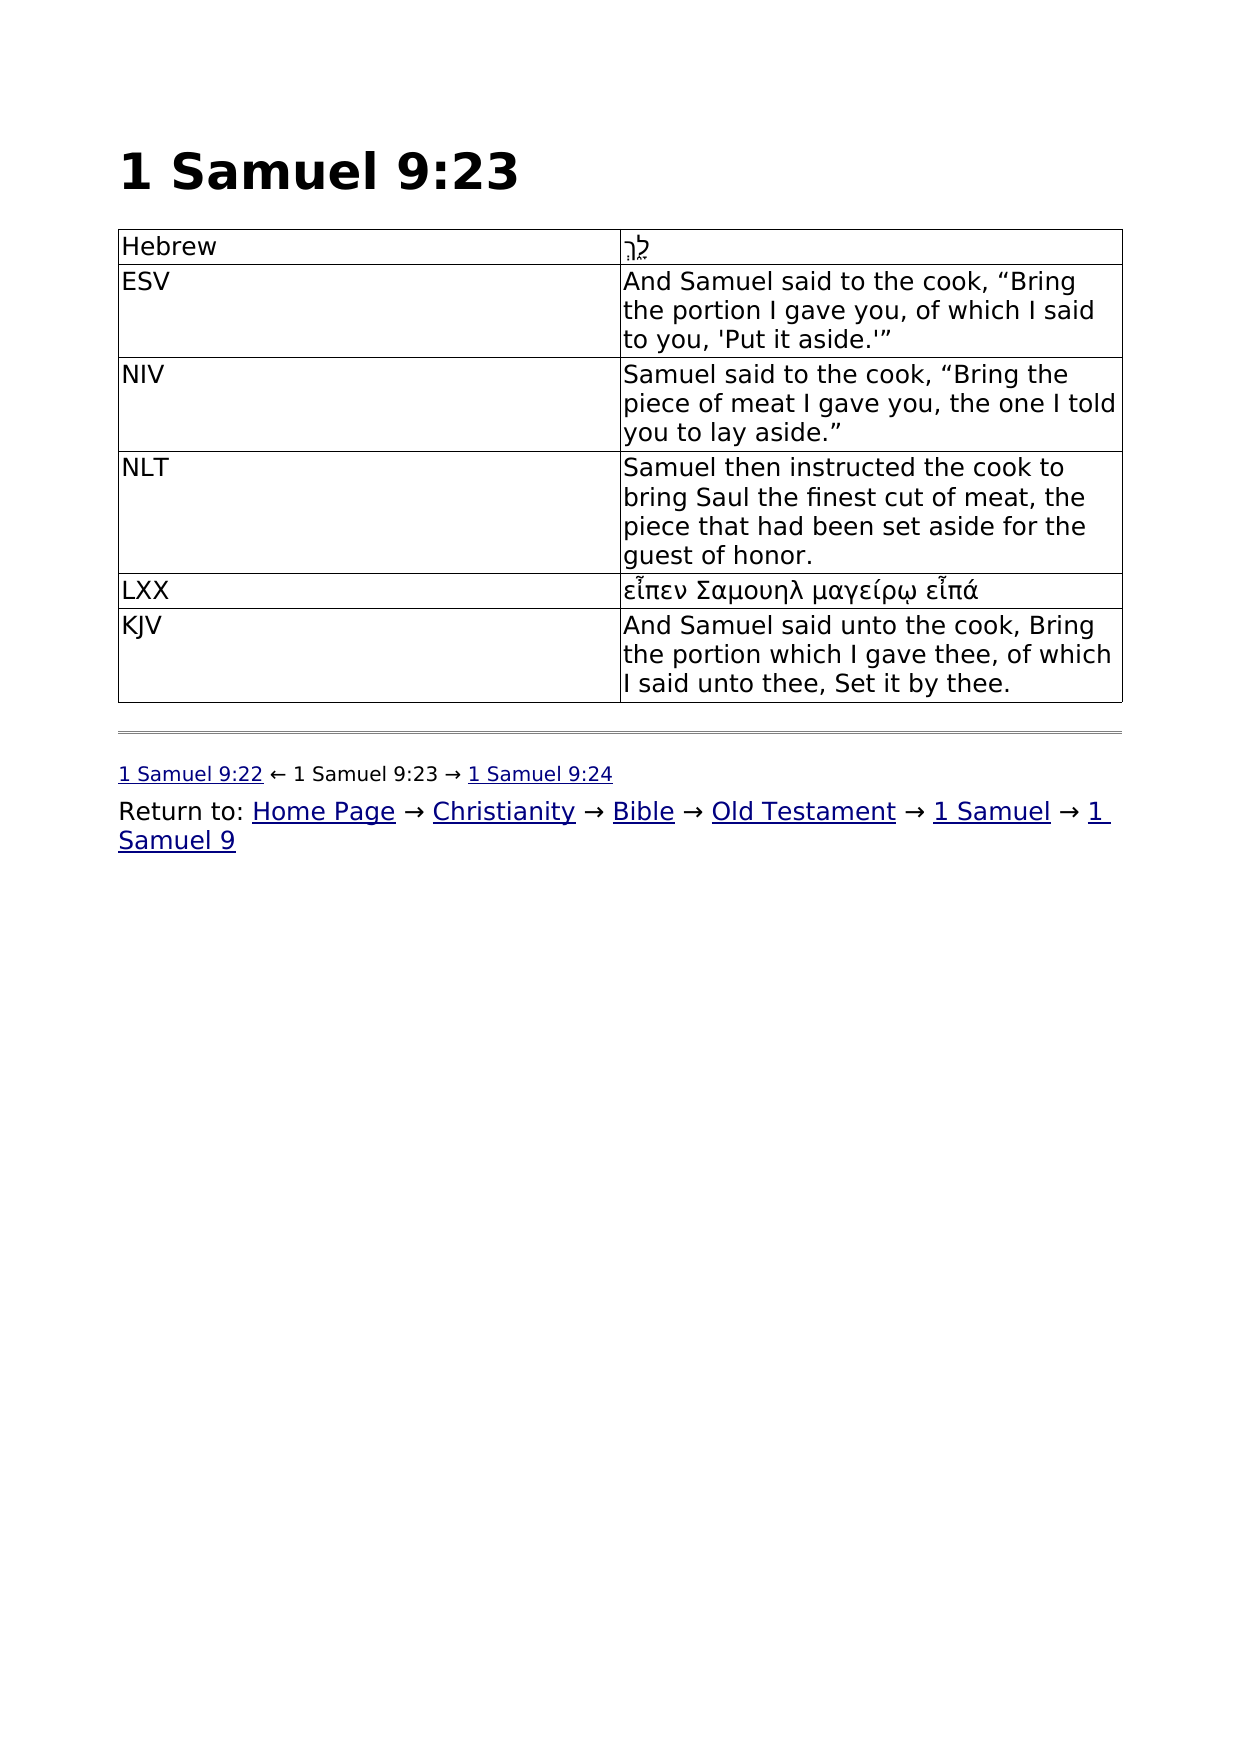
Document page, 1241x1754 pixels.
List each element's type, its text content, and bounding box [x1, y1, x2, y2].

table_cell Samuel said to the cook, “Bring the piece of meat I gave you, the one I told you to lay aside.” [621, 358, 1122, 451]
table_cell NLT [119, 452, 620, 573]
table_cell NIV [119, 358, 620, 451]
table_header לָ֑ךְ [621, 230, 1122, 264]
table_cell And Samuel said unto the cook, Bring the portion which I gave thee, of which I said unto thee, Set it by thee. [621, 609, 1122, 702]
subtitle 1 Samuel 9:23 [118, 143, 1122, 201]
text Return to: Home Page → Christianity → Bible → Old Testament → 1 Samuel → 1 Samuel 9 [118, 797, 1122, 855]
table_cell Samuel then instructed the cook to bring Saul the finest cut of meat, the piece that had been set aside for the guest of honor. [621, 452, 1122, 573]
table_header Hebrew [119, 230, 620, 264]
table_cell ESV [119, 265, 620, 357]
table_cell εἶπεν Σαμουηλ μαγείρῳ εἶπά [621, 574, 1122, 608]
table_cell KJV [119, 609, 620, 702]
table_cell And Samuel said to the cook, “Bring the portion I gave you, of which I said to you, 'Put it aside.'” [621, 265, 1122, 357]
table_cell LXX [119, 574, 620, 608]
text 1 Samuel 9:22 ← 1 Samuel 9:23 → 1 Samuel 9:24 [118, 763, 1122, 797]
